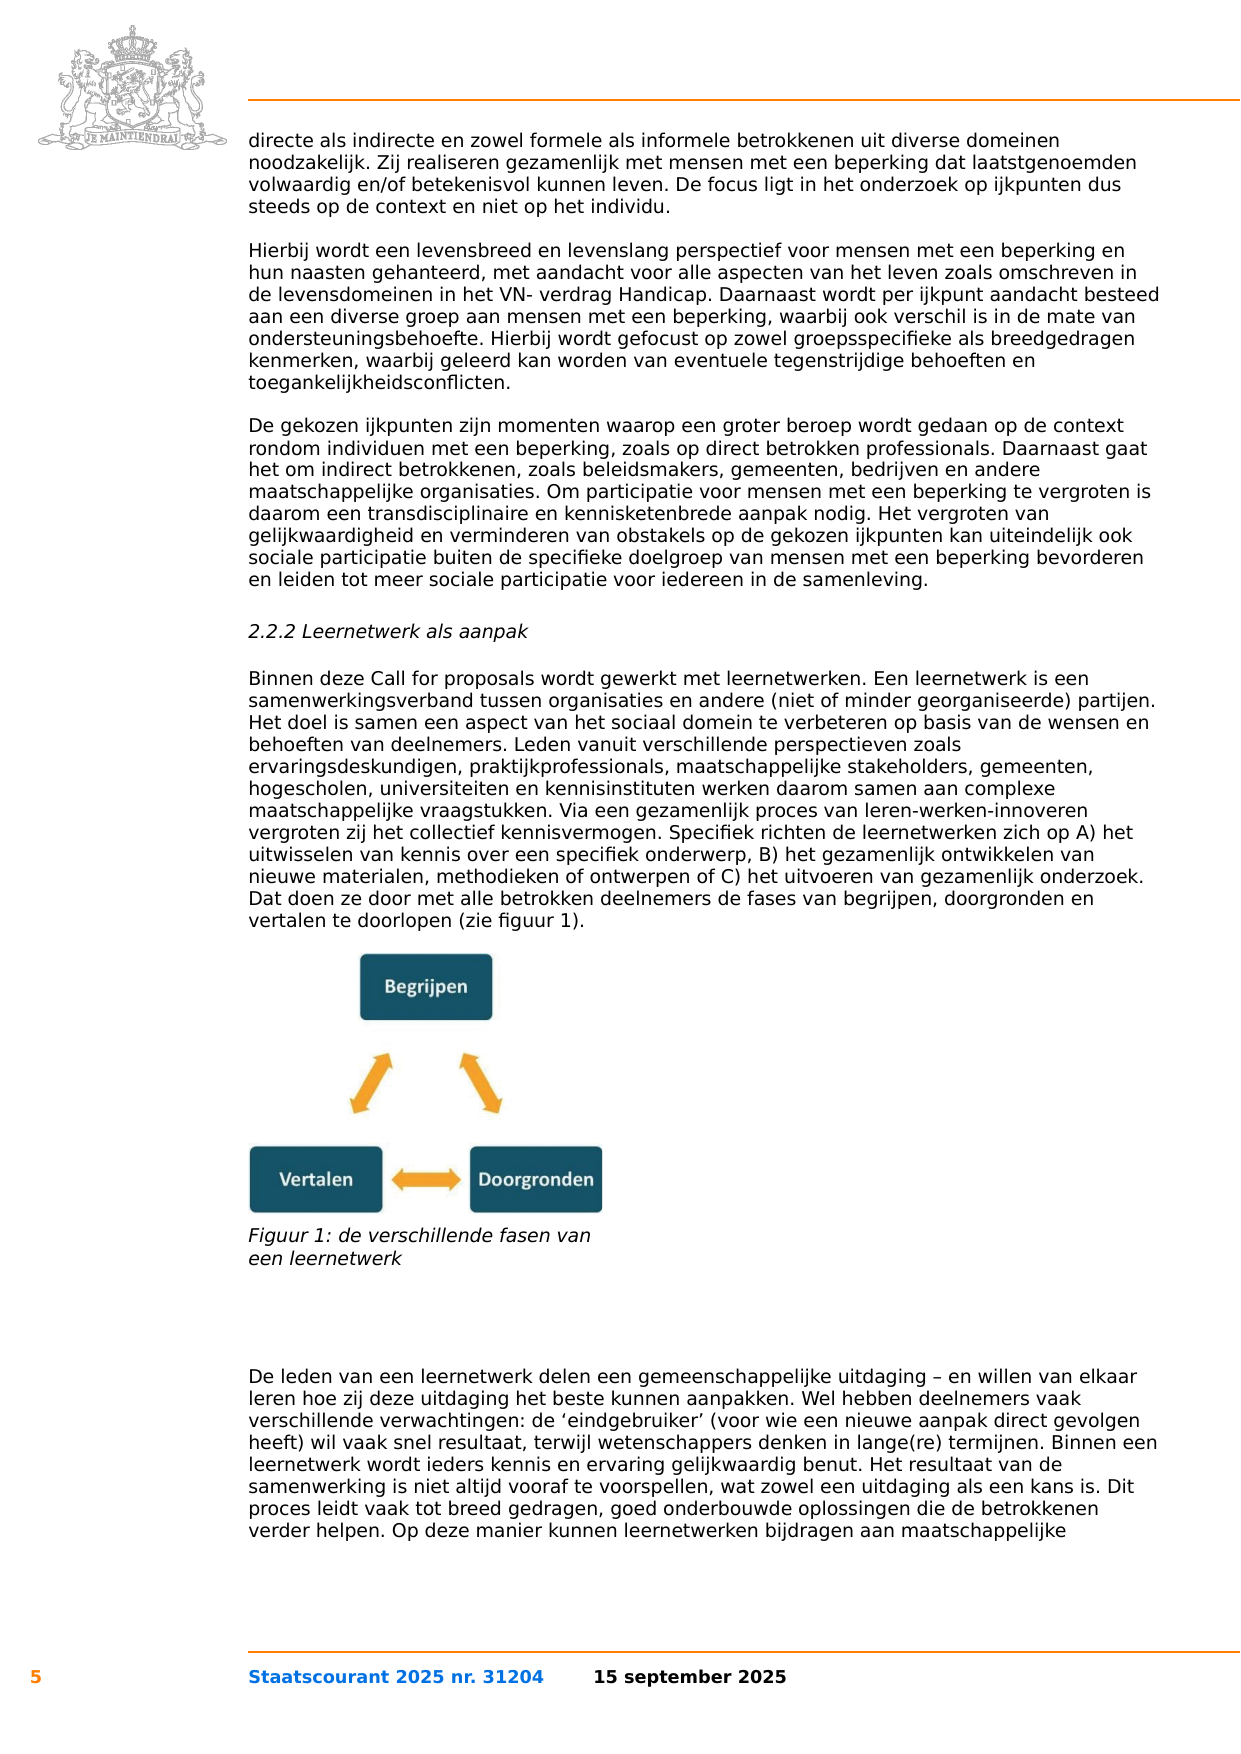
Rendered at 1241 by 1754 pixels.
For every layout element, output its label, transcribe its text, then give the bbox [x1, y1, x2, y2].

picture [38, 25, 227, 150]
picture [248, 953, 603, 1214]
text De gekozen ijkpunten zijn momenten waarop een groter beroep wordt gedaan op de context rondom individuen met een beperking, zoals op direct betrokken professionals. Daarnaast gaat het om indirect betrokkenen, zoals beleidsmakers, gemeenten, bedrijven en andere maatschappelijke organisaties. Om participatie voor mensen met een beperking te vergroten is daarom een transdisciplinaire en kennisketenbrede aanpak nodig. Het vergroten van gelijkwaardigheid en verminderen van obstakels op de gekozen ijkpunten kan uiteindelijk ook sociale participatie buiten de specifieke doelgroep van mensen met een beperking bevorderen en leiden tot meer sociale participatie voor iedereen in de samenleving. [248, 415, 1163, 591]
text Figuur 1: de verschillende fasen van een leernetwerk [248, 1225, 602, 1269]
text Binnen deze Call for proposals wordt gewerkt met leernetwerken. Een leernetwerk is een samenwerkingsverband tussen organisaties en andere (niet of minder georganiseerde) partijen. Het doel is samen een aspect van het sociaal domein te verbeteren op basis van de wensen en behoeften van deelnemers. Leden vanuit verschillende perspectieven zoals ervaringsdeskundigen, praktijkprofessionals, maatschappelijke stakeholders, gemeenten, hogescholen, universiteiten en kennisinstituten werken daarom samen aan complexe maatschappelijke vraagstukken. Via een gezamenlijk proces van leren-werken-innoveren vergroten zij het collectief kennisvermogen. Specifiek richten de leernetwerken zich op A) het uitwisselen van kennis over een specifiek onderwerp, B) het gezamenlijk ontwikkelen van nieuwe materialen, methodieken of ontwerpen of C) het uitvoeren van gezamenlijk onderzoek. Dat doen ze door met alle betrokken deelnemers de fases van begrijpen, doorgronden en vertalen te doorlopen (zie figuur 1). [248, 668, 1163, 932]
text Hierbij wordt een levensbreed en levenslang perspectief voor mensen met een beperking en hun naasten gehanteerd, met aandacht voor alle aspecten van het leven zoals omschreven in de levensdomeinen in het VN- verdrag Handicap. Daarnaast wordt per ijkpunt aandacht besteed aan een diverse groep aan mensen met een beperking, waarbij ook verschil is in de mate van ondersteuningsbehoefte. Hierbij wordt gefocust op zowel groepsspecifieke als breedgedragen kenmerken, waarbij geleerd kan worden van eventuele tegenstrijdige behoeften en toegankelijkheidsconflicten. [248, 240, 1163, 393]
text De leden van een leernetwerk delen een gemeenschappelijke uitdaging – en willen van elkaar leren hoe zij deze uitdaging het beste kunnen aanpakken. Wel hebben deelnemers vaak verschillende verwachtingen: de ‘eindgebruiker’ (voor wie een nieuwe aanpak direct gevolgen heeft) wil vaak snel resultaat, terwijl wetenschappers denken in lange(re) termijnen. Binnen een leernetwerk wordt ieders kennis en ervaring gelijkwaardig benut. Het resultaat van de samenwerking is niet altijd vooraf te voorspellen, wat zowel een uitdaging als een kans is. Dit proces leidt vaak tot breed gedragen, goed onderbouwde oplossingen die de betrokkenen verder helpen. Op deze manier kunnen leernetwerken bijdragen aan maatschappelijke [248, 1366, 1163, 1542]
text directe als indirecte en zowel formele als informele betrokkenen uit diverse domeinen noodzakelijk. Zij realiseren gezamenlijk met mensen met een beperking dat laatstgenoemden volwaardig en/of betekenisvol kunnen leven. De focus ligt in het onderzoek op ijkpunten dus steeds op de context en niet op het individu. [248, 130, 1163, 218]
subtitle 2.2.2 Leernetwerk als aanpak [248, 621, 1163, 643]
